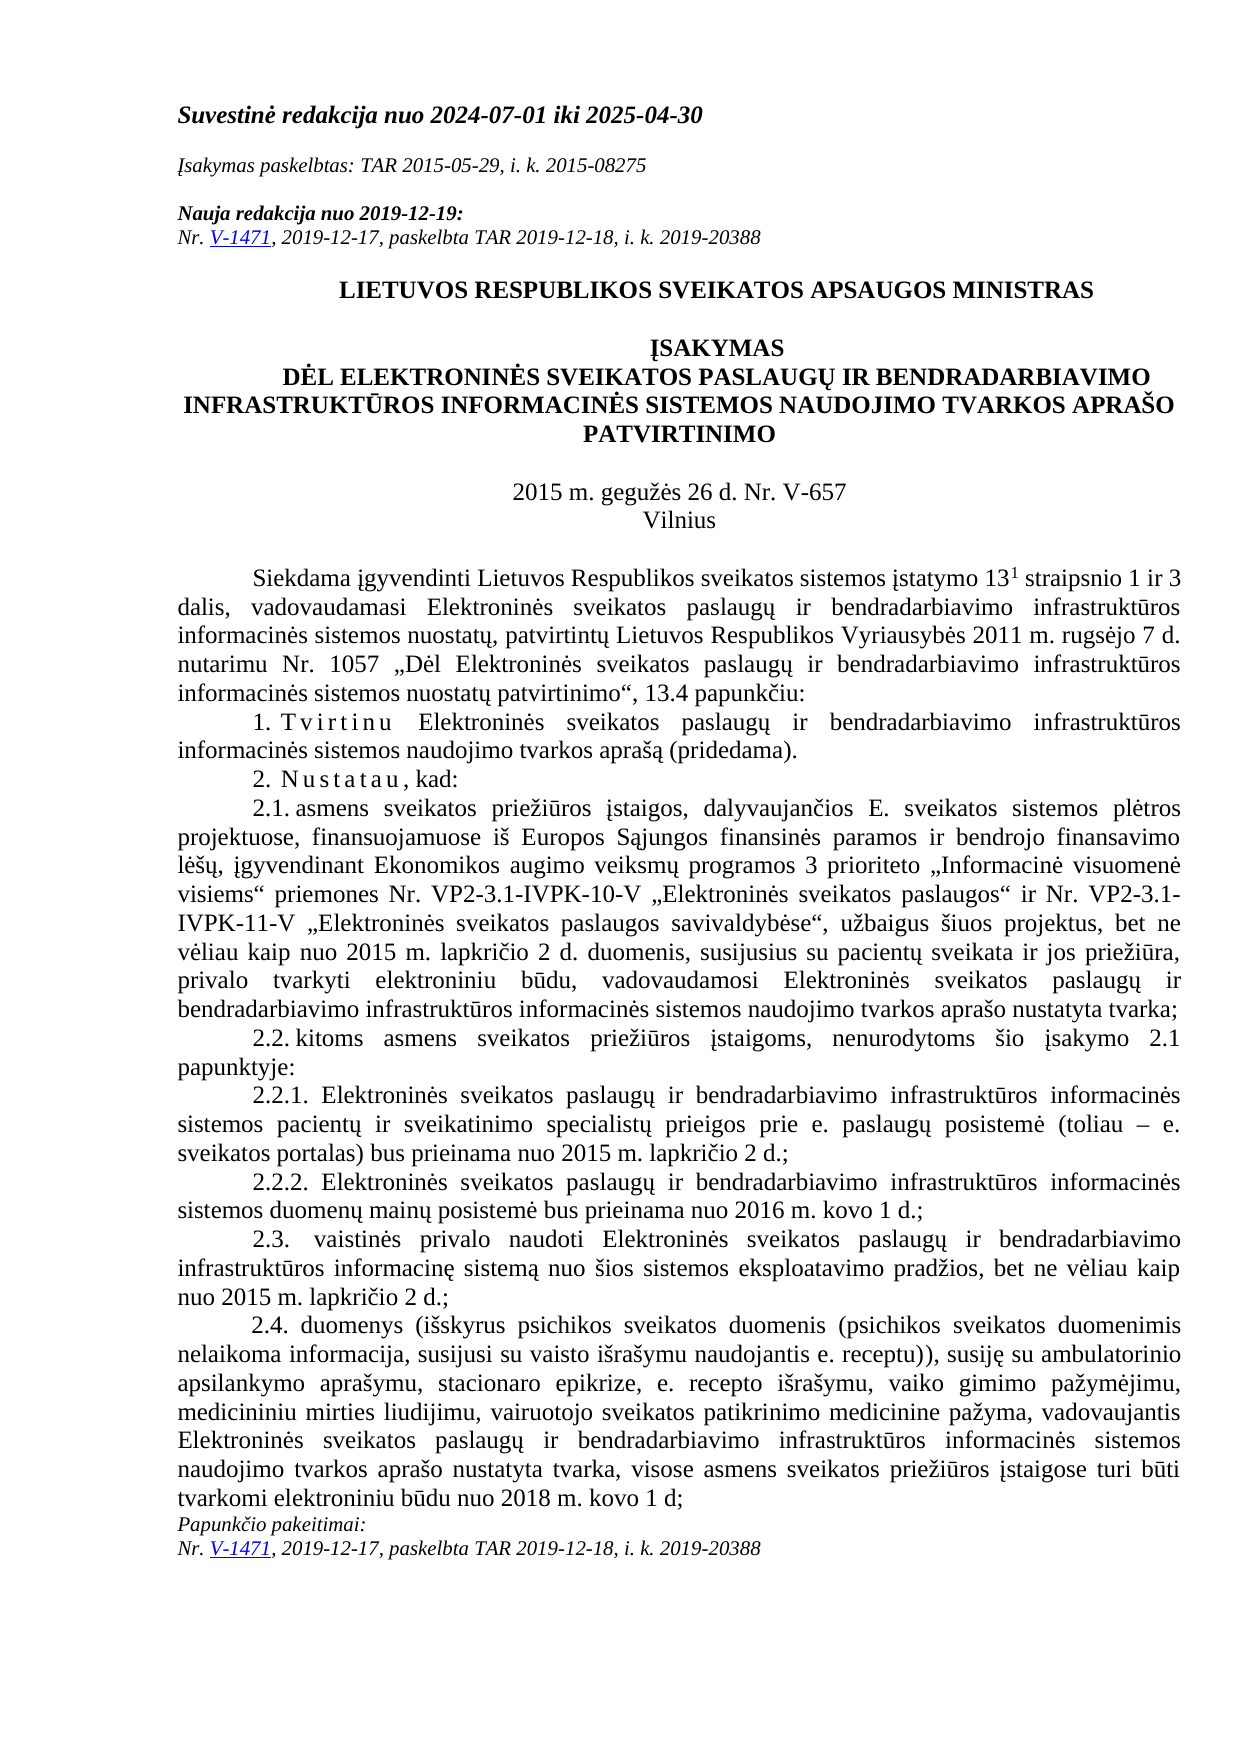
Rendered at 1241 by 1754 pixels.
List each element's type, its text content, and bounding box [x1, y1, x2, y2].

text Papunkčio pakeitimai: [177, 1512, 1181, 1536]
text 2.2. kitoms asmens sveikatos priežiūros įstaigoms, nenurodytoms šio įsakymo 2.1 papunktyje: [177, 1023, 1181, 1081]
text 2.2.1. Elektroninės sveikatos paslaugų ir bendradarbiavimo infrastruktūros informacinės sistemos pacientų ir sveikatinimo specialistų prieigos prie e. paslaugų posistemė (toliau – e. sveikatos portalas) bus prieinama nuo 2015 m. lapkričio 2 d.; [177, 1081, 1181, 1167]
text LIETUVOS RESPUBLIKOS SVEIKATOS APSAUGOS MINISTRAS [177, 276, 1181, 304]
text 2015 m. gegužės 26 d. Nr. V-657 [177, 477, 1181, 506]
text Įsakymas paskelbtas: TAR 2015-05-29, i. k. 2015-08275 [177, 153, 1181, 177]
text 1. Tvirtinu Elektroninės sveikatos paslaugų ir bendradarbiavimo infrastruktūros informacinės sistemos naudojimo tvarkos aprašą (pridedama). [177, 707, 1181, 764]
text 2.1. asmens sveikatos priežiūros įstaigos, dalyvaujančios E. sveikatos sistemos plėtros projektuose, finansuojamuose iš Europos Sąjungos finansinės paramos ir bendrojo finansavimo lėšų, įgyvendinant Ekonomikos augimo veiksmų programos 3 prioriteto „Informacinė visuomenė visiems“ priemones Nr. VP2-3.1-IVPK-10-V „Elektroninės sveikatos paslaugos“ ir Nr. VP2-3.1-IVPK-11-V „Elektroninės sveikatos paslaugos savivaldybėse“, užbaigus šiuos projektus, bet ne vėliau kaip nuo 2015 m. lapkričio 2 d. duomenis, susijusius su pacientų sveikata ir jos priežiūra, privalo tvarkyti elektroniniu būdu, vadovaudamosi Elektroninės sveikatos paslaugų ir bendradarbiavimo infrastruktūros informacinės sistemos naudojimo tvarkos aprašo nustatyta tvarka; [177, 793, 1181, 1023]
text ĮSAKYMAS [177, 333, 1181, 362]
text Nauja redakcija nuo 2019-12-19: [177, 201, 1181, 225]
text 2.4. duomenys (išskyrus psichikos sveikatos duomenis (psichikos sveikatos duomenimis nelaikoma informacija, susijusi su vaisto išrašymu naudojantis e. receptu)), susiję su ambulatorinio apsilankymo aprašymu, stacionaro epikrize, e. recepto išrašymu, vaiko gimimo pažymėjimu, medicininiu mirties liudijimu, vairuotojo sveikatos patikrinimo medicinine pažyma, vadovaujantis Elektroninės sveikatos paslaugų ir bendradarbiavimo infrastruktūros informacinės sistemos naudojimo tvarkos aprašo nustatyta tvarka, visose asmens sveikatos priežiūros įstaigose turi būti tvarkomi elektroniniu būdu nuo 2018 m. kovo 1 d; [177, 1311, 1181, 1512]
text 2.3. vaistinės privalo naudoti Elektroninės sveikatos paslaugų ir bendradarbiavimo infrastruktūros informacinę sistemą nuo šios sistemos eksploatavimo pradžios, bet ne vėliau kaip nuo 2015 m. lapkričio 2 d.; [177, 1224, 1181, 1311]
text Suvestinė redakcija nuo 2024-07-01 iki 2025-04-30 [177, 100, 1181, 129]
text DĖL ELEKTRONINĖS SVEIKATOS PASLAUGŲ IR BENDRADARBIAVIMO INFRASTRUKTŪROS INFORMACINĖS SISTEMOS NAUDOJIMO TVARKOS APRAŠO PATVIRTINIMO [177, 362, 1181, 448]
text Siekdama įgyvendinti Lietuvos Respublikos sveikatos sistemos įstatymo 131 straipsnio 1 ir 3 dalis, vadovaudamasi Elektroninės sveikatos paslaugų ir bendradarbiavimo infrastruktūros informacinės sistemos nuostatų, patvirtintų Lietuvos Respublikos Vyriausybės 2011 m. rugsėjo 7 d. nutarimu Nr. 1057 „Dėl Elektroninės sveikatos paslaugų ir bendradarbiavimo infrastruktūros informacinės sistemos nuostatų patvirtinimo“, 13.4 papunkčiu: [177, 563, 1181, 707]
text Nr. V-1471, 2019-12-17, paskelbta TAR 2019-12-18, i. k. 2019-20388 [177, 1536, 1181, 1560]
text Vilnius [177, 506, 1181, 534]
text 2.2.2. Elektroninės sveikatos paslaugų ir bendradarbiavimo infrastruktūros informacinės sistemos duomenų mainų posistemė bus prieinama nuo 2016 m. kovo 1 d.; [177, 1167, 1181, 1224]
text 2. Nustatau, kad: [177, 764, 1181, 793]
text Nr. V-1471, 2019-12-17, paskelbta TAR 2019-12-18, i. k. 2019-20388 [177, 225, 1181, 249]
